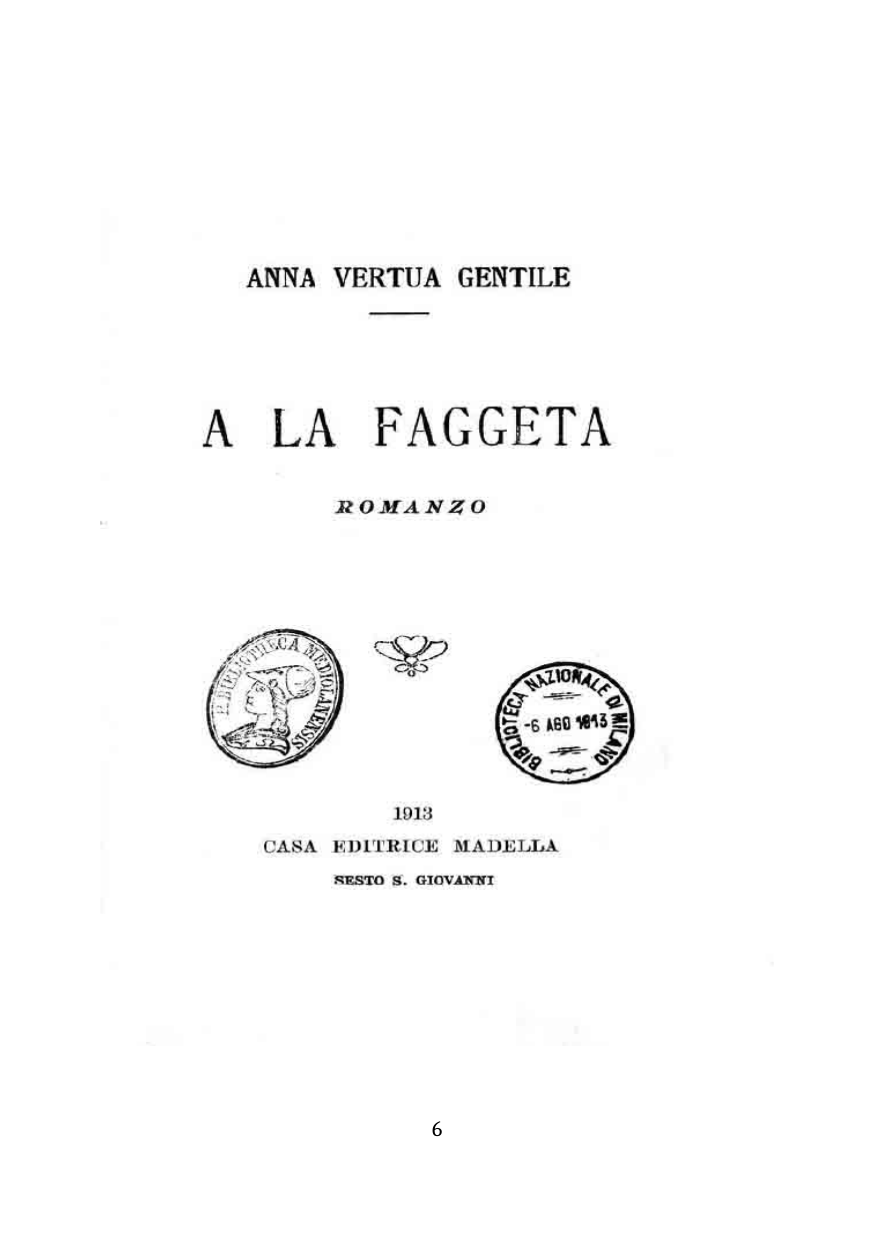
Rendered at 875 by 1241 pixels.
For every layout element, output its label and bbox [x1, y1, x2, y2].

picture [100, 152, 774, 1046]
